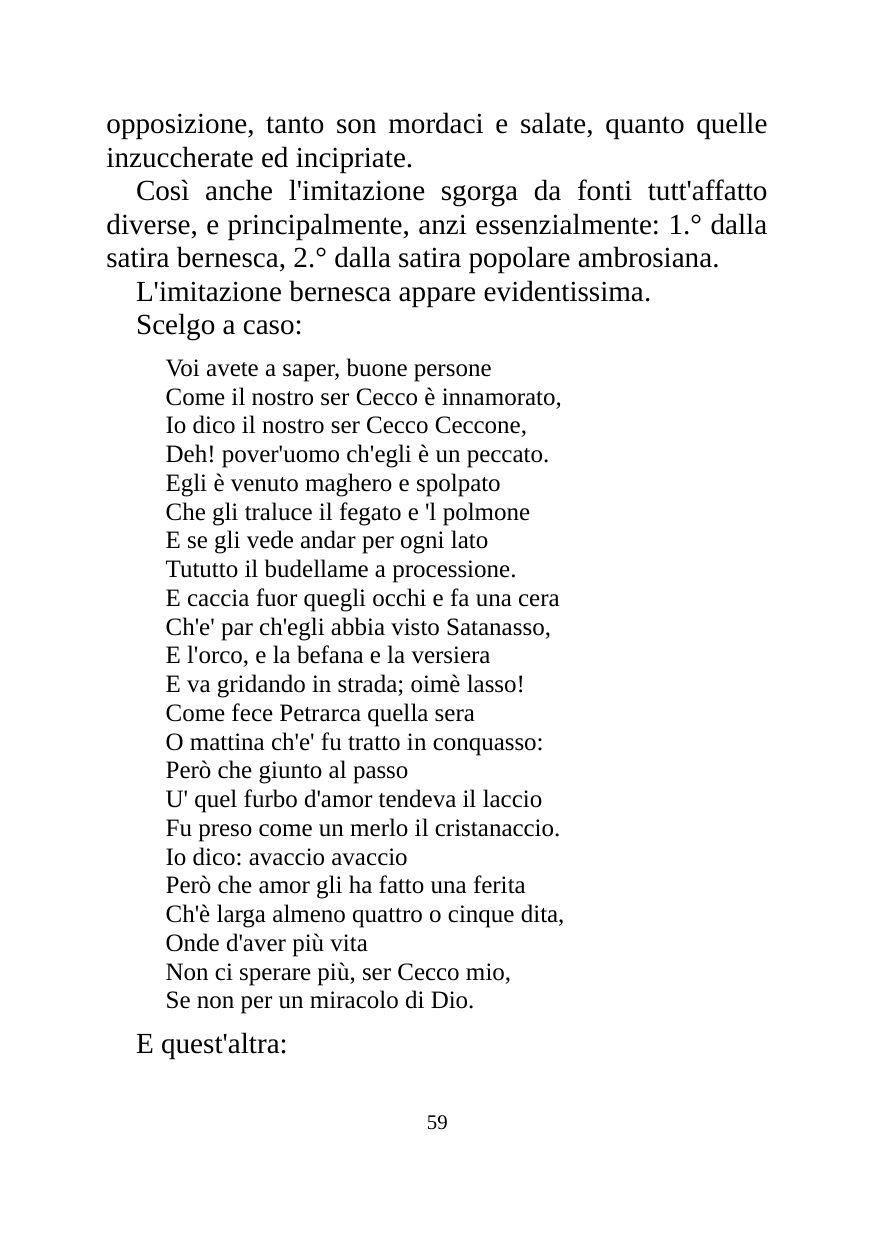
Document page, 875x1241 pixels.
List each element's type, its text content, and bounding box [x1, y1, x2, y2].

text Scelgo a caso: [106, 307, 768, 341]
text opposizione, tanto son mordaci e salate, quanto quelle inzuccherate ed incipriate. [106, 106, 768, 173]
text L'imitazione bernesca appare evidentissima. [106, 274, 768, 307]
text Così anche l'imitazione sgorga da fonti tutt'affatto diverse, e principalmente, anzi essenzialmente: 1.° dalla satira bernesca, 2.° dalla satira popolare ambrosiana. [106, 173, 768, 274]
text Voi avete a saper, buone persone Come il nostro ser Cecco è innamorato, Io dico il nostro ser Cecco Ceccone, Deh! pover'uomo ch'egli è un peccato. Egli è venuto maghero e spolpato Che gli traluce il fegato e 'l polmone E se gli vede andar per ogni lato Tututto il budellame a processione. E caccia fuor quegli occhi e fa una cera Ch'e' par ch'egli abbia visto Satanasso, E l'orco, e la befana e la versiera E va gridando in strada; oimè lasso! Come fece Petrarca quella sera O mattina ch'e' fu tratto in conquasso: Però che giunto al passo U' quel furbo d'amor tendeva il laccio Fu preso come un merlo il cristanaccio. Io dico: avaccio avaccio Però che amor gli ha fatto una ferita Ch'è larga almeno quattro o cinque dita, Onde d'aver più vita Non ci sperare più, ser Cecco mio, Se non per un miracolo di Dio. [165, 353, 768, 1014]
text E quest'altra: [106, 1026, 768, 1059]
